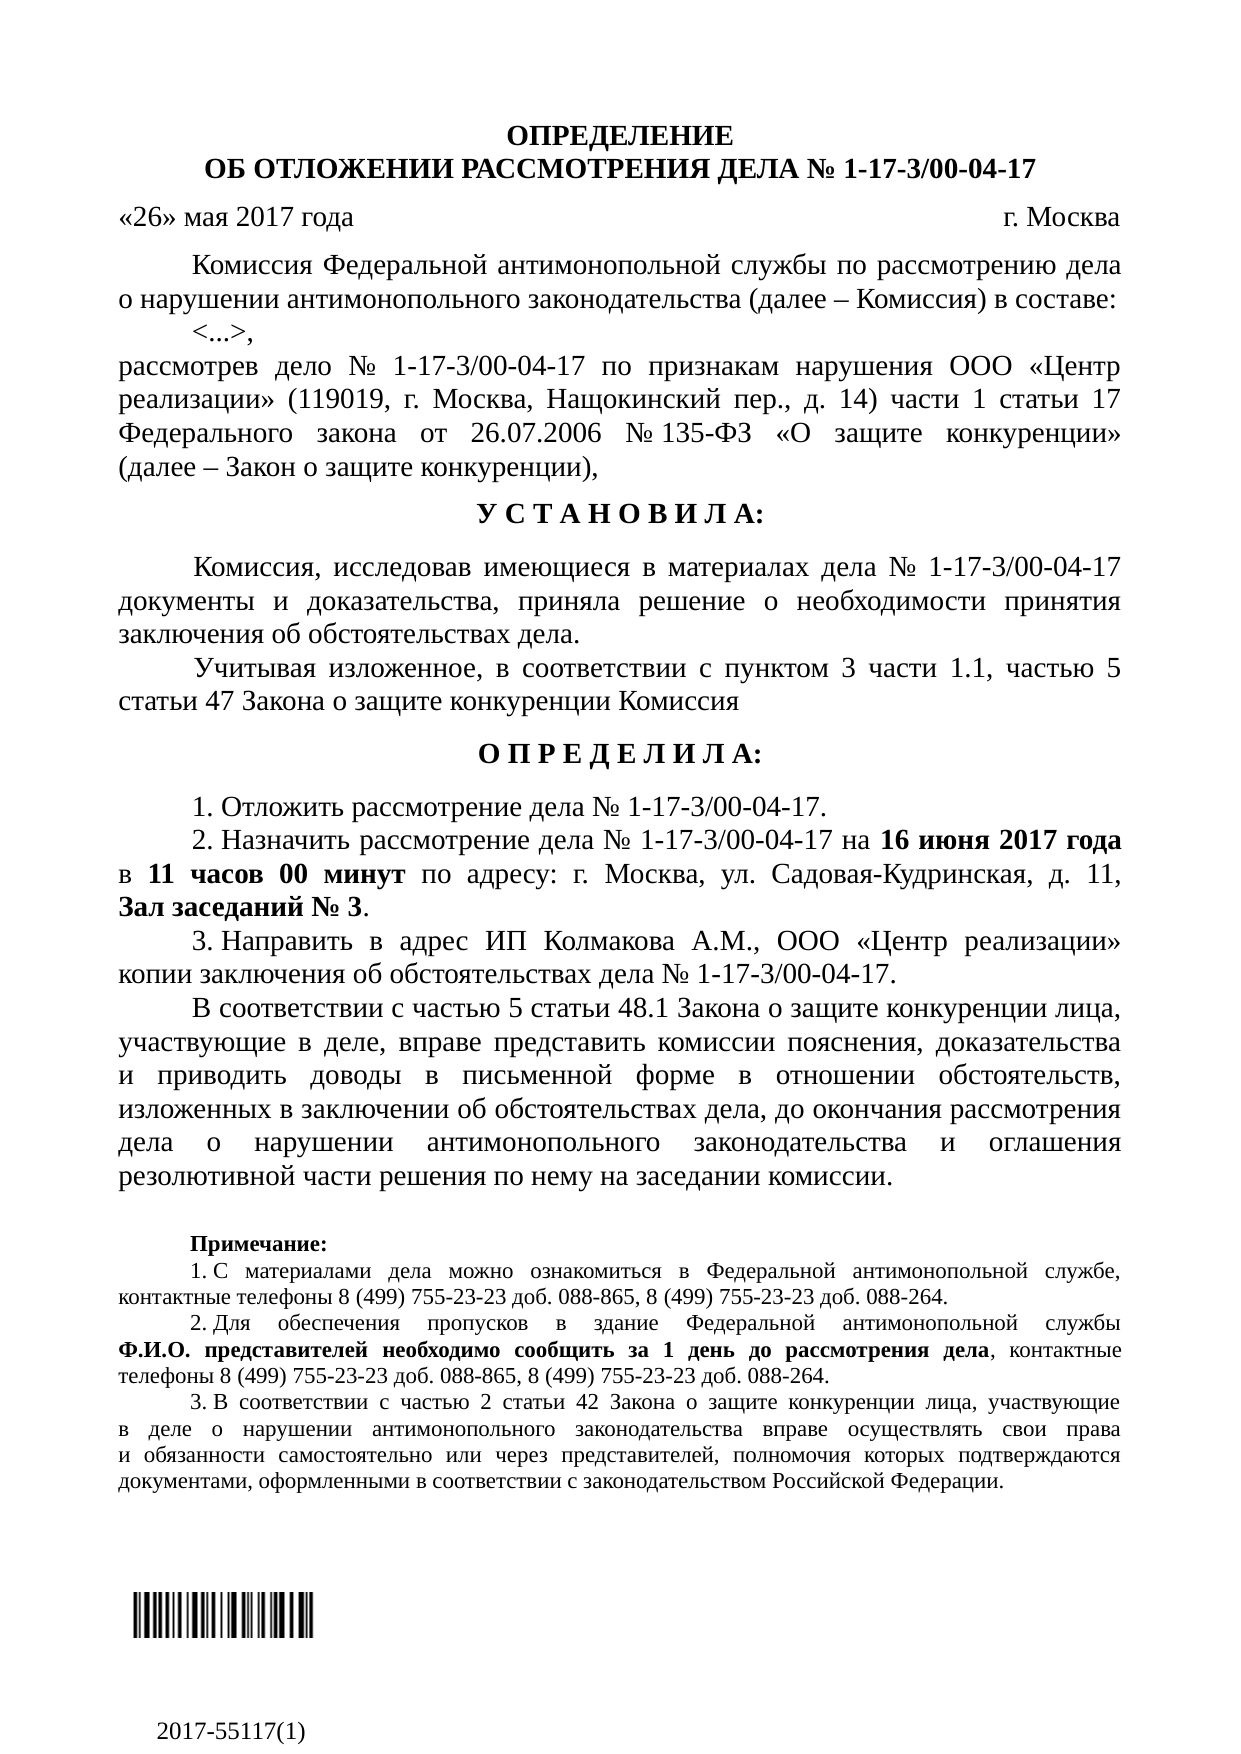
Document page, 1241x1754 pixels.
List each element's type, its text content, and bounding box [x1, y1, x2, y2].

text 1. С материалами дела можно ознакомиться в Федеральной антимонопольной службе, контактные телефоны 8 (499) 755-23-23 доб. 088-865, 8 (499) 755-23-23 доб. 088-264. [118, 1257, 1122, 1309]
text <...>, [118, 314, 1122, 348]
text Комиссия, исследовав имеющиеся в материалах дела № 1-17-3/00-04-17 документы и доказательства, приняла решение о необходимости принятия заключения об обстоятельствах дела. [118, 549, 1122, 650]
text У С Т А Н О В И Л А: [118, 497, 1122, 530]
text Учитывая изложенное, в соответствии с пунктом 3 части 1.1, частью 5 статьи 47 Закона о защите конкуренции Комиссия [118, 650, 1122, 717]
text «26» мая 2017 года г. Москва [118, 199, 1122, 233]
text 3. Направить в адрес ИП Колмакова А.М., ООО «Центр реализации» копии заключения об обстоятельствах дела № 1-17-3/00-04-17. [118, 923, 1122, 990]
text ОПРЕДЕЛЕНИЕ [118, 118, 1122, 152]
text Комиссия Федеральной антимонопольной службы по рассмотрению дела о нарушении антимонопольного законодательства (далее – Комиссия) в составе: [118, 247, 1122, 314]
text 1. Отложить рассмотрение дела № 1-17-3/00-04-17. [118, 789, 1122, 822]
text 2. Назначить рассмотрение дела № 1-17-3/00-04-17 на 16 июня 2017 года в 11 часов 00 минут по адресу: г. Москва, ул. Садовая-Кудринская, д. 11, Зал заседаний № 3. [118, 822, 1122, 923]
text В соответствии с частью 5 статьи 48.1 Закона о защите конкуренции лица, участвующие в деле, вправе представить комиссии пояснения, доказательства и приводить доводы в письменной форме в отношении обстоятельств, изложенных в заключении об обстоятельствах дела, до окончания рассмотрения дела о нарушении антимонопольного законодательства и оглашения резолютивной части решения по нему на заседании комиссии. [118, 990, 1122, 1191]
text О П Р Е Д Е Л И Л А: [118, 736, 1122, 770]
text 2. Для обеспечения пропусков в здание Федеральной антимонопольной службы Ф.И.О. представителей необходимо сообщить за 1 день до рассмотрения дела, контактные телефоны 8 (499) 755-23-23 доб. 088-865, 8 (499) 755-23-23 доб. 088-264. [118, 1309, 1122, 1388]
text рассмотрев дело № 1-17-3/00-04-17 по признакам нарушения ООО «Центр реализации» (119019, г. Москва, Нащокинский пер., д. 14) части 1 статьи 17 Федерального закона от 26.07.2006 № 135-ФЗ «О защите конкуренции» (далее – Закон о защите конкуренции), [118, 348, 1122, 482]
picture [118, 1592, 331, 1638]
text Примечание: [118, 1230, 1122, 1257]
text 3. В соответствии с частью 2 статьи 42 Закона о защите конкуренции лица, участвующие в деле о нарушении антимонопольного законодательства вправе осуществлять свои права и обязанности самостоятельно или через представителей, полномочия которых подтверждаются документами, оформленными в соответствии с законодательством Российской Федерации. [118, 1388, 1122, 1494]
text ОБ ОТЛОЖЕНИИ РАССМОТРЕНИЯ ДЕЛА № 1-17-3/00-04-17 [118, 152, 1122, 185]
